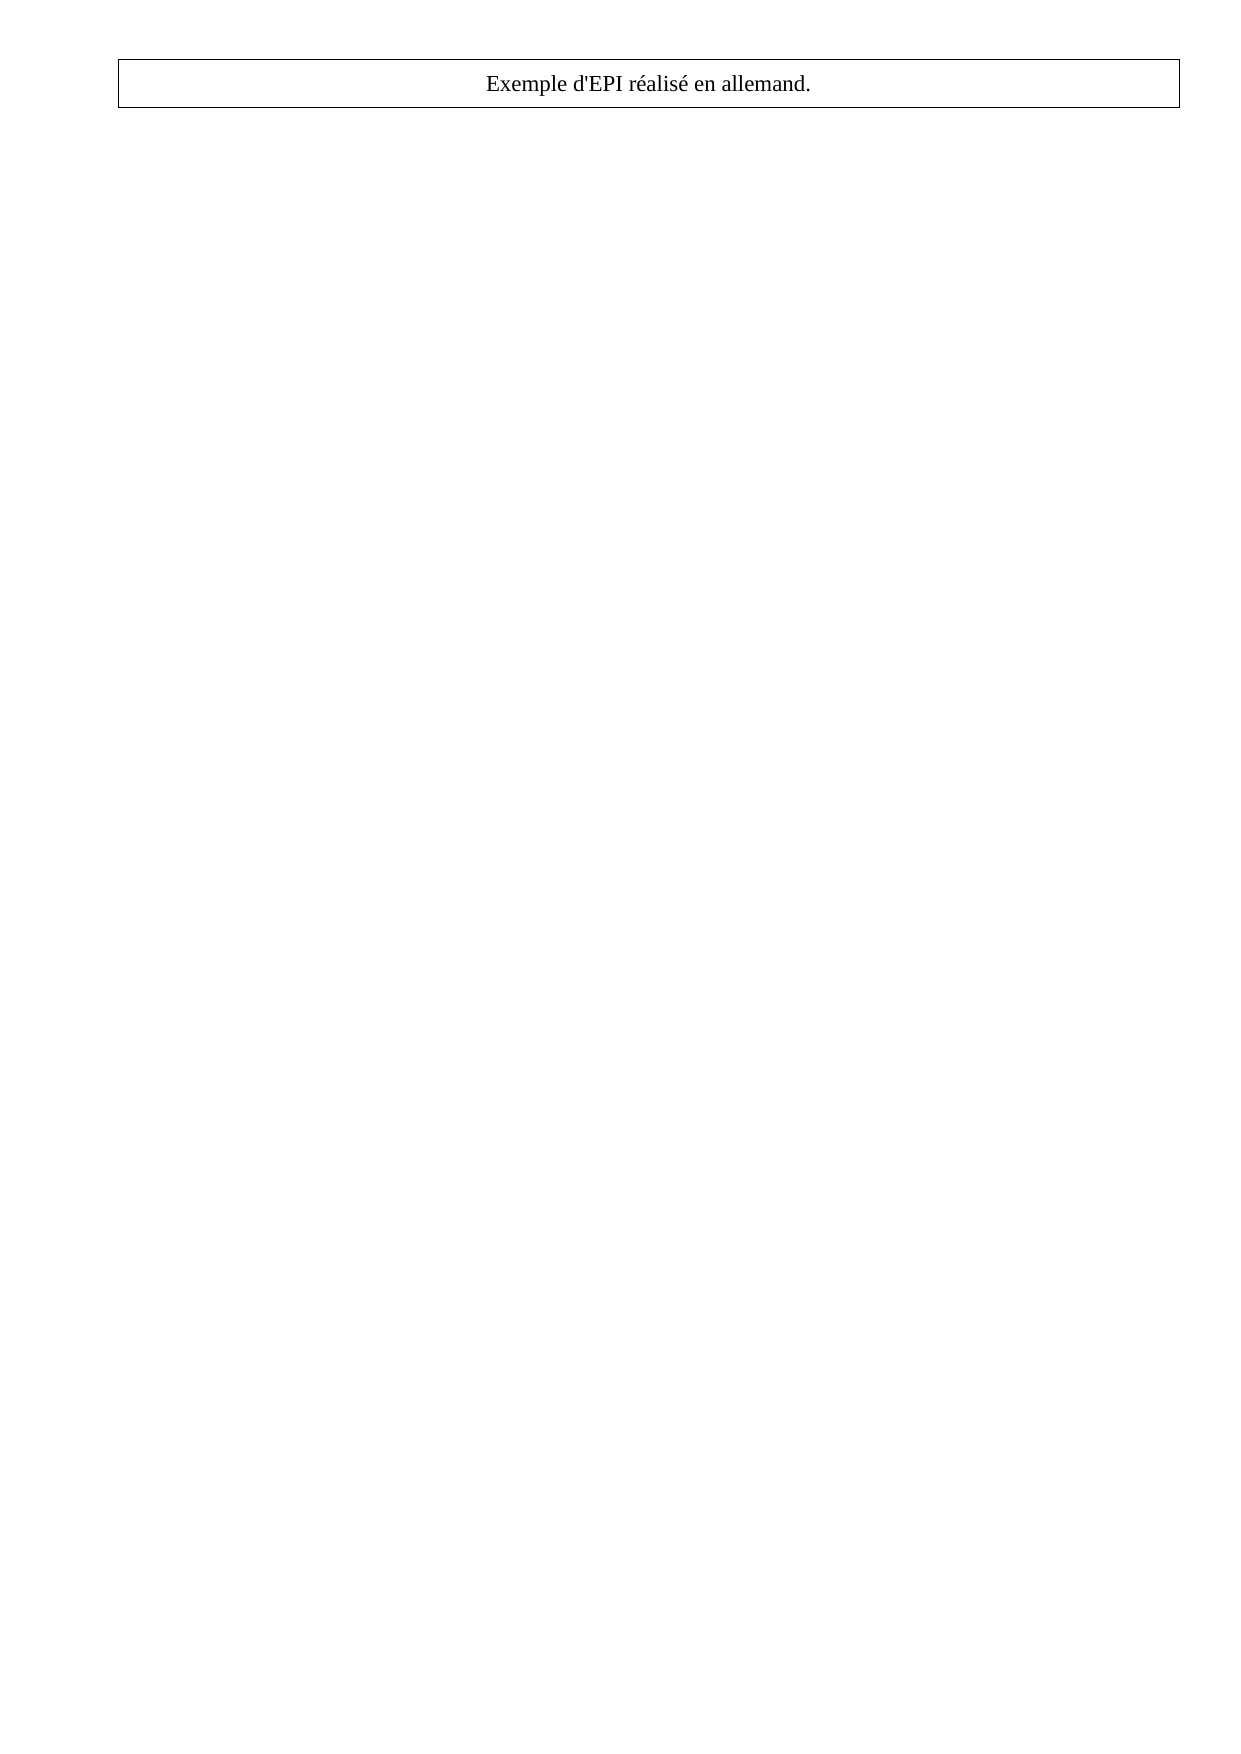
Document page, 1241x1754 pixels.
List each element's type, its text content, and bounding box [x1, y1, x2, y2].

table_header Exemple d'EPI réalisé en allemand. [119, 60, 1179, 107]
